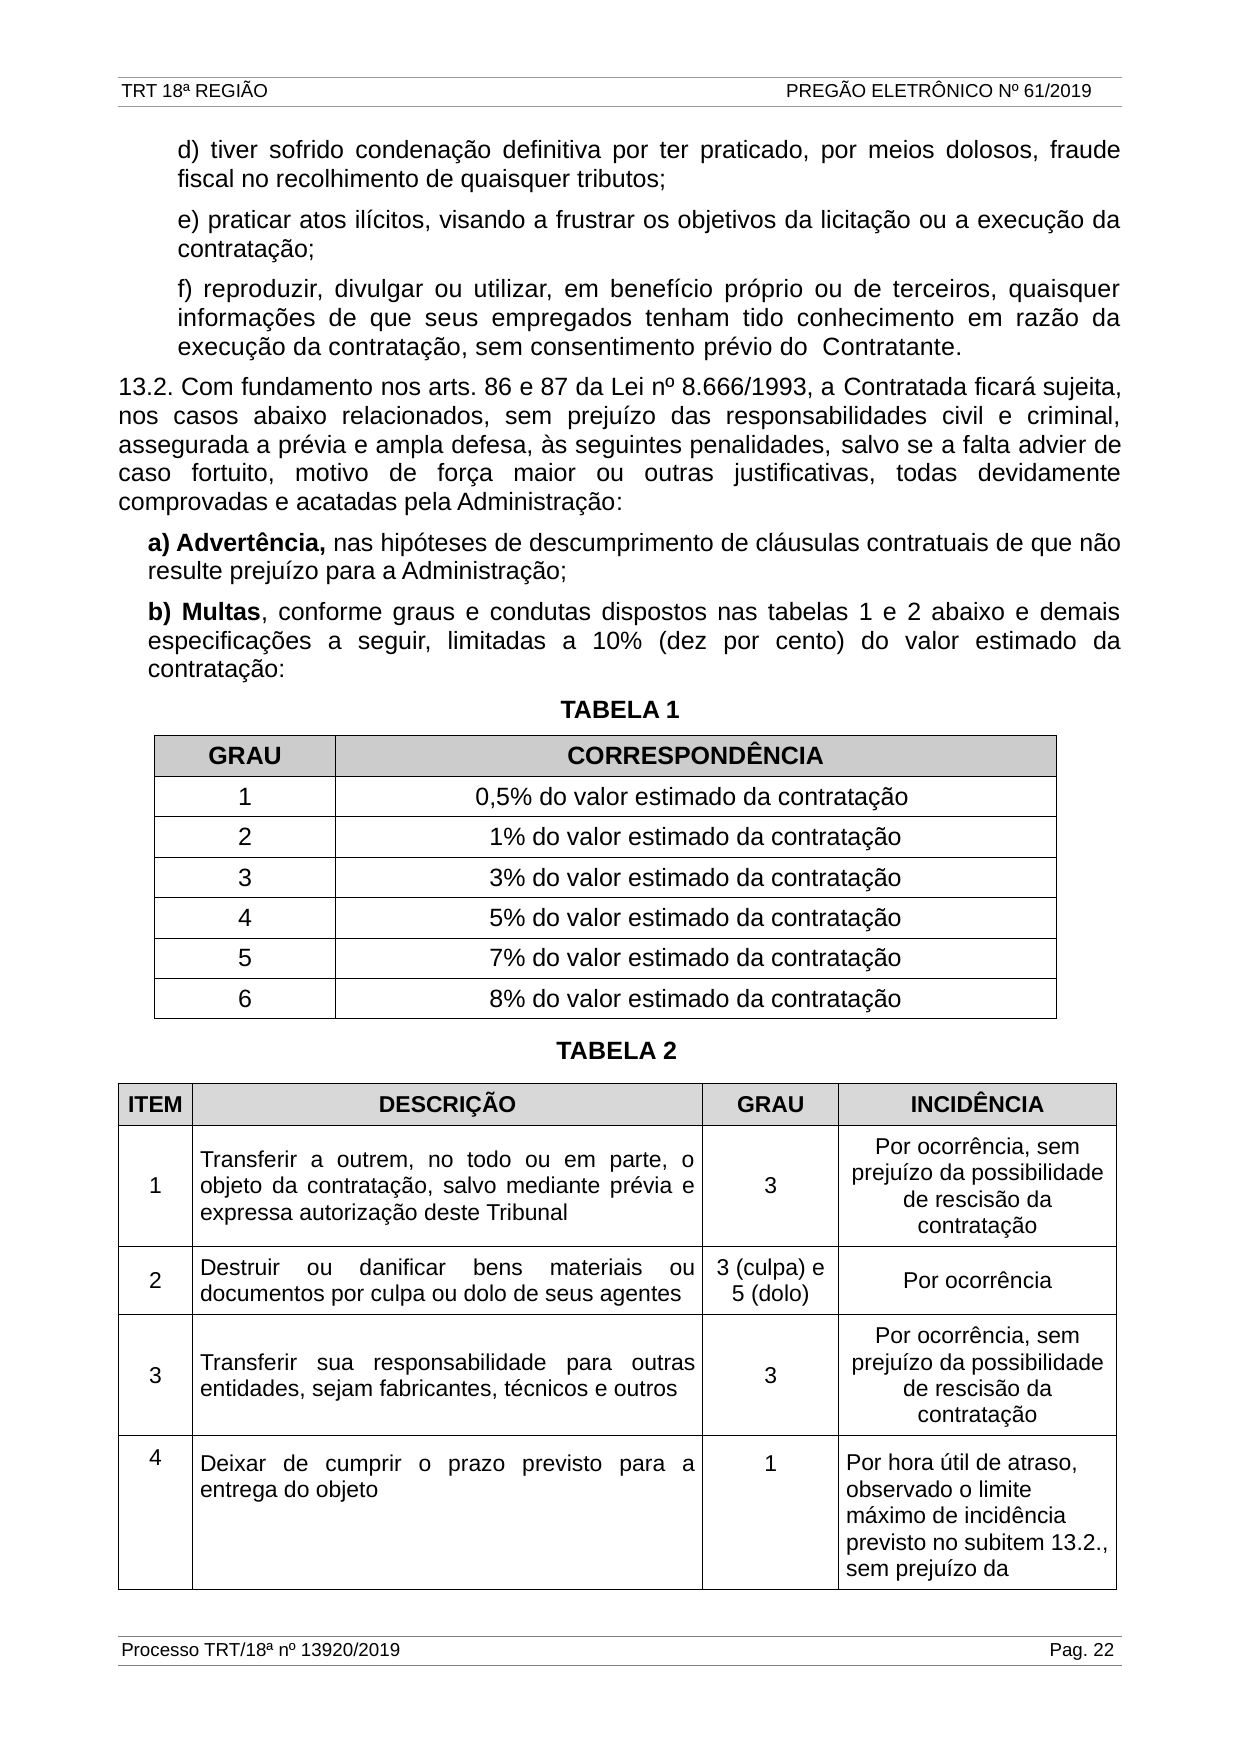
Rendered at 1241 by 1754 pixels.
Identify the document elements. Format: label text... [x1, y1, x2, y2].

table_cell 3 [155, 858, 335, 897]
table_cell Transferir a outrem, no todo ou em parte, o objeto da contratação, salvo mediante prévia e expressa autorização deste Tribunal [193, 1126, 702, 1246]
table_cell Deixar de cumprir o prazo previsto para a entrega do objeto [193, 1436, 702, 1588]
table_cell Por ocorrência, sem prejuízo da possibilidade de rescisão da contratação [839, 1126, 1116, 1246]
table_cell 5% do valor estimado da contratação [336, 898, 1056, 937]
table_header INCIDÊNCIA [839, 1084, 1116, 1125]
table_cell 6 [155, 979, 335, 1018]
table_cell Por ocorrência, sem prejuízo da possibilidade de rescisão da contratação [839, 1315, 1116, 1435]
table_cell 4 [155, 898, 335, 937]
table_cell Transferir sua responsabilidade para outras entidades, sejam fabricantes, técnicos e outros [193, 1315, 702, 1435]
table_header GRAU [155, 736, 335, 776]
table_header GRAU [703, 1084, 838, 1125]
text e) praticar atos ilícitos, visando a frustrar os objetivos da licitação ou a execução da contratação; [177, 205, 1122, 262]
table_cell 3 [703, 1126, 838, 1246]
table_cell 3 [703, 1315, 838, 1435]
text d) tiver sofrido condenação definitiva por ter praticado, por meios dolosos, fraude fiscal no recolhimento de quaisquer tributos; [177, 136, 1122, 193]
table_cell 5 [155, 939, 335, 978]
table_cell 0,5% do valor estimado da contratação [336, 777, 1056, 816]
table_cell 1 [119, 1126, 192, 1246]
table_header DESCRIÇÃO [193, 1084, 702, 1125]
table_header ITEM [119, 1084, 192, 1125]
table_cell 8% do valor estimado da contratação [336, 979, 1056, 1018]
text TABELA 2 [118, 1036, 1122, 1065]
table_cell 3 [119, 1315, 192, 1435]
table_cell 1% do valor estimado da contratação [336, 817, 1056, 857]
text TABELA 1 [118, 695, 1122, 724]
table_cell 1 [703, 1436, 838, 1588]
table_cell 3 (culpa) e 5 (dolo) [703, 1247, 838, 1314]
table_cell 2 [119, 1247, 192, 1314]
text a) Advertência, nas hipóteses de descumprimento de cláusulas contratuais de que não resulte prejuízo para a Administração; [148, 528, 1122, 585]
table_cell 2 [155, 817, 335, 857]
table_header CORRESPONDÊNCIA [336, 736, 1056, 776]
table_cell Por hora útil de atraso, observado o limite máximo de incidência previsto no subitem 13.2., sem prejuízo da [839, 1436, 1116, 1588]
text 13.2. Com fundamento nos arts. 86 e 87 da Lei nº 8.666/1993, a Contratada ficará sujeita, nos casos abaixo relacionados, sem prejuízo das responsabilidades civil e criminal, assegurada a prévia e ampla defesa, às seguintes penalidades, salvo se a falta advier de caso fortuito, motivo de força maior ou outras justificativas, todas devidamente comprovadas e acatadas pela Administração: [118, 372, 1122, 516]
table_cell 4 [119, 1436, 192, 1588]
table_cell Destruir ou danificar bens materiais ou documentos por culpa ou dolo de seus agentes [193, 1247, 702, 1314]
table_cell 7% do valor estimado da contratação [336, 939, 1056, 978]
table_cell 1 [155, 777, 335, 816]
text f) reproduzir, divulgar ou utilizar, em benefício próprio ou de terceiros, quaisquer informações de que seus empregados tenham tido conhecimento em razão da execução da contratação, sem consentimento prévio do Contratante. [177, 274, 1122, 360]
text b) Multas, conforme graus e condutas dispostos nas tabelas 1 e 2 abaixo e demais especificações a seguir, limitadas a 10% (dez por cento) do valor estimado da contratação: [148, 597, 1122, 683]
table_cell Por ocorrência [839, 1247, 1116, 1314]
table_cell 3% do valor estimado da contratação [336, 858, 1056, 897]
